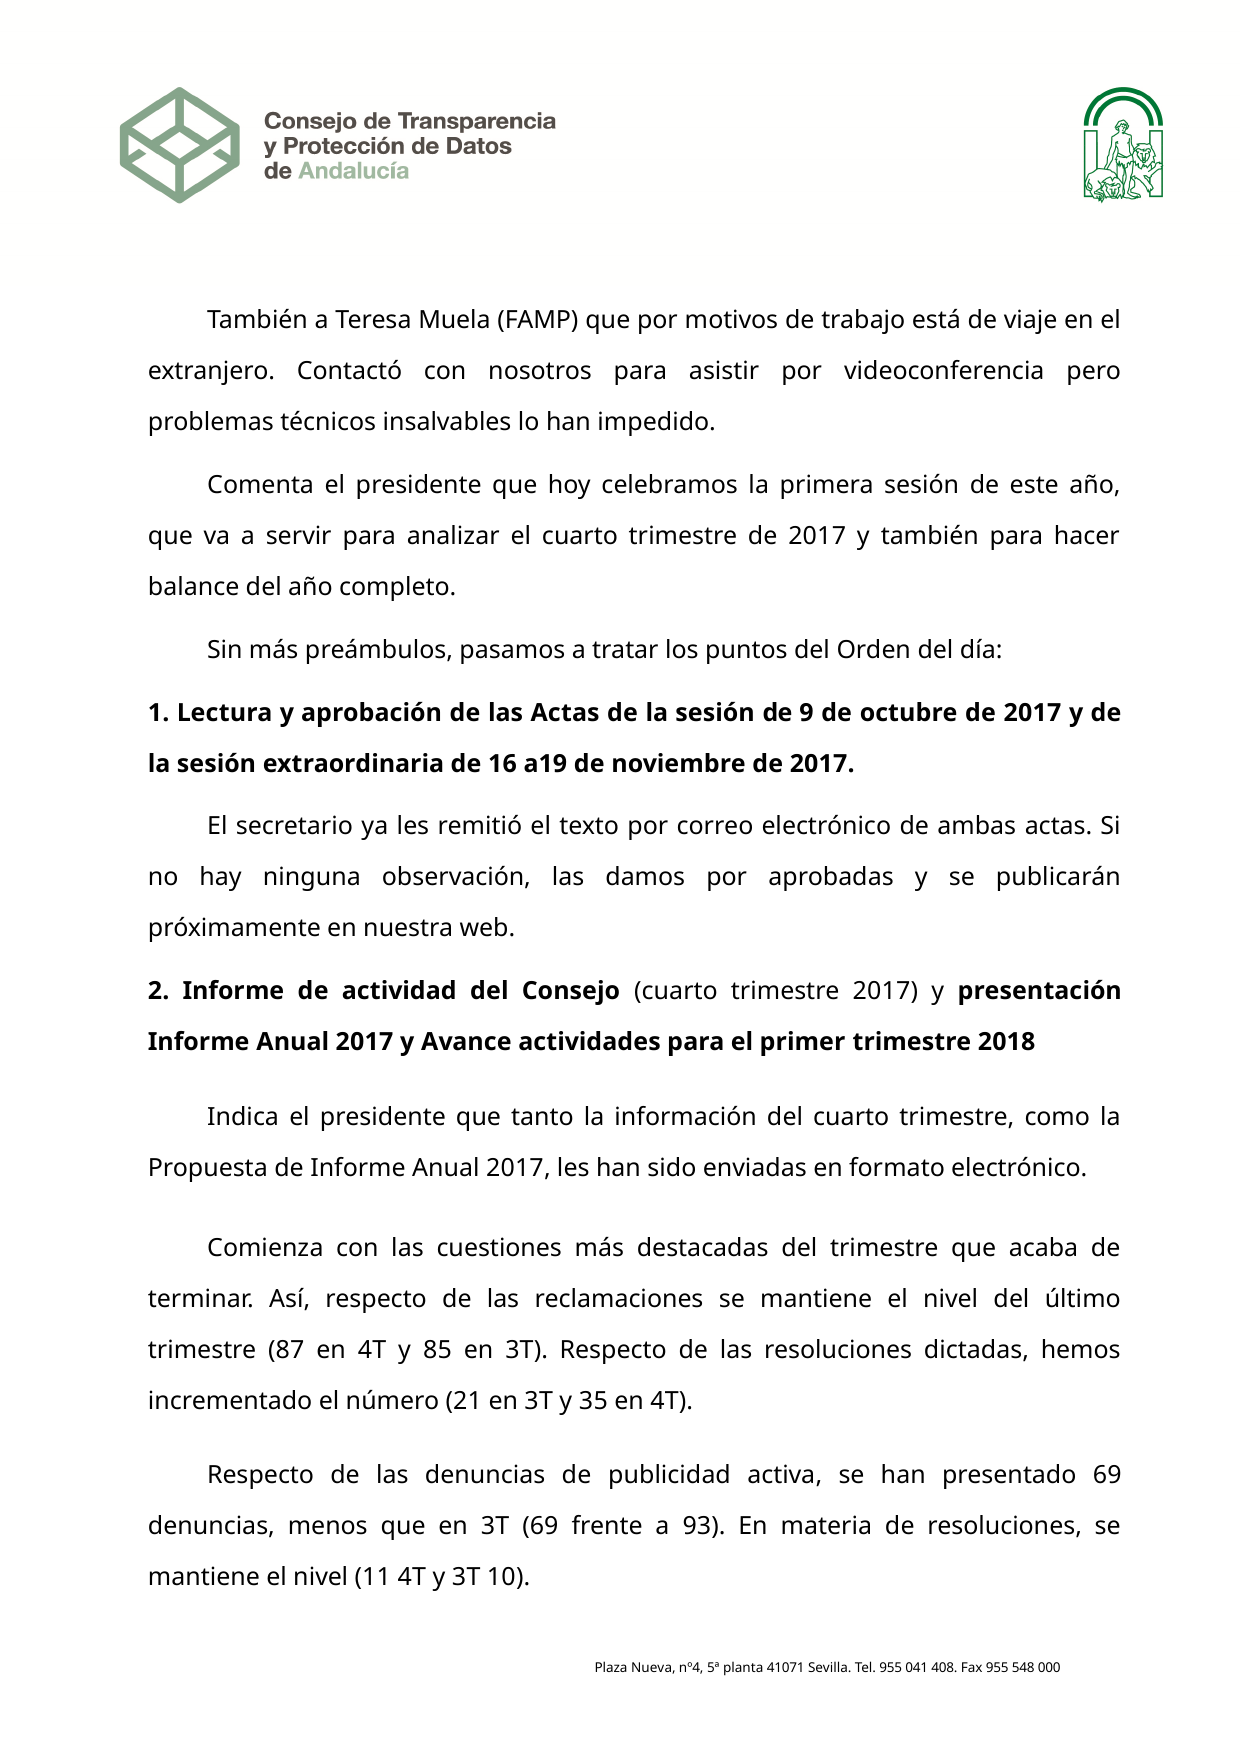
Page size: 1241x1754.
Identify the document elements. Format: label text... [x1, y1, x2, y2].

text Indica el presidente que tanto la información del cuarto trimestre, como la Propuesta de Informe Anual 2017, les han sido enviadas en formato electrónico. [148, 1098, 1122, 1183]
text Respecto de las denuncias de publicidad activa, se han presentado 69 denuncias, menos que en 3T (69 frente a 93). En materia de resoluciones, se mantiene el nivel (11 4T y 3T 10). [148, 1457, 1122, 1593]
text 2. Informe de actividad del Consejo (cuarto trimestre 2017) y presentación Informe Anual 2017 y Avance actividades para el primer trimestre 2018 [148, 973, 1122, 1058]
text Sin más preámbulos, pasamos a tratar los puntos del Orden del día: [148, 632, 1122, 666]
text Comienza con las cuestiones más destacadas del trimestre que acaba de terminar. Así, respecto de las reclamaciones se mantiene el nivel del último trimestre (87 en 4T y 85 en 3T). Respecto de las resoluciones dictadas, hemos incrementado el número (21 en 3T y 35 en 4T). [148, 1230, 1122, 1417]
text Comenta el presidente que hoy celebramos la primera sesión de este año, que va a servir para analizar el cuarto trimestre de 2017 y también para hacer balance del año completo. [148, 467, 1122, 603]
text El secretario ya les remitió el texto por correo electrónico de ambas actas. Si no hay ninguna observación, las damos por aprobadas y se publicarán próximamente en nuestra web. [148, 808, 1122, 944]
text 1. Lectura y aprobación de las Actas de la sesión de 9 de octubre de 2017 y de la sesión extraordinaria de 16 a19 de noviembre de 2017. [148, 694, 1122, 779]
text También a Teresa Muela (FAMP) que por motivos de trabajo está de viaje en el extranjero. Contactó con nosotros para asistir por videoconferencia pero problemas técnicos insalvables lo han impedido. [148, 286, 1122, 438]
